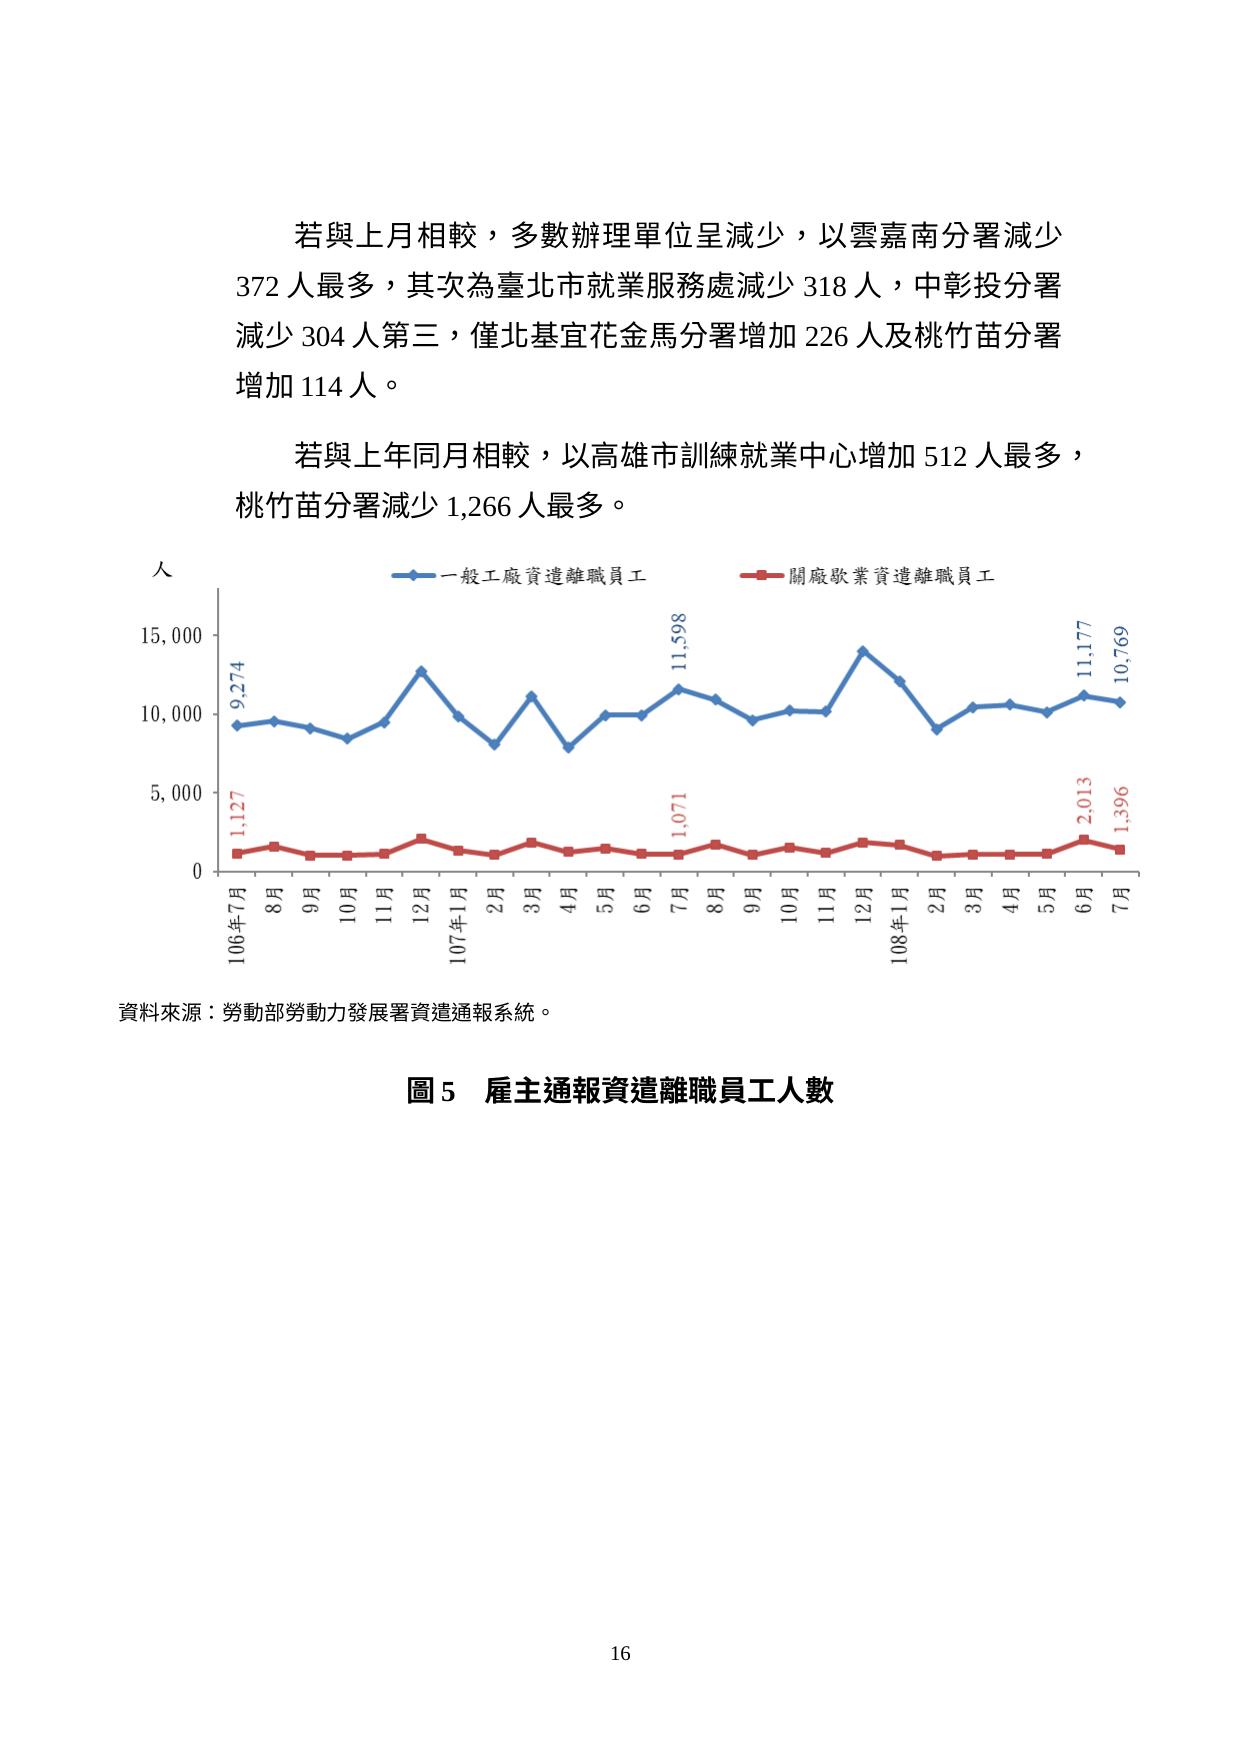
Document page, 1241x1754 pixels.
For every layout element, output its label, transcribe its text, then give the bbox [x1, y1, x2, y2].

text 圖5 雇主通報資遣離職員工人數 [177, 1071, 1063, 1109]
text 若與上年同月相較，以高雄市訓練就業中心增加512人最多，桃竹苗分署減少1,266人最多。 [236, 427, 1063, 527]
picture [118, 546, 1169, 997]
text 若與上月相較，多數辦理單位呈減少，以雲嘉南分署減少372人最多，其次為臺北市就業服務處減少318人，中彰投分署減少304人第三，僅北基宜花金馬分署增加226人及桃竹苗分署增加114人。 [236, 207, 1063, 407]
text 資料來源：勞動部勞動力發展署資遣通報系統。 [118, 997, 1063, 1027]
